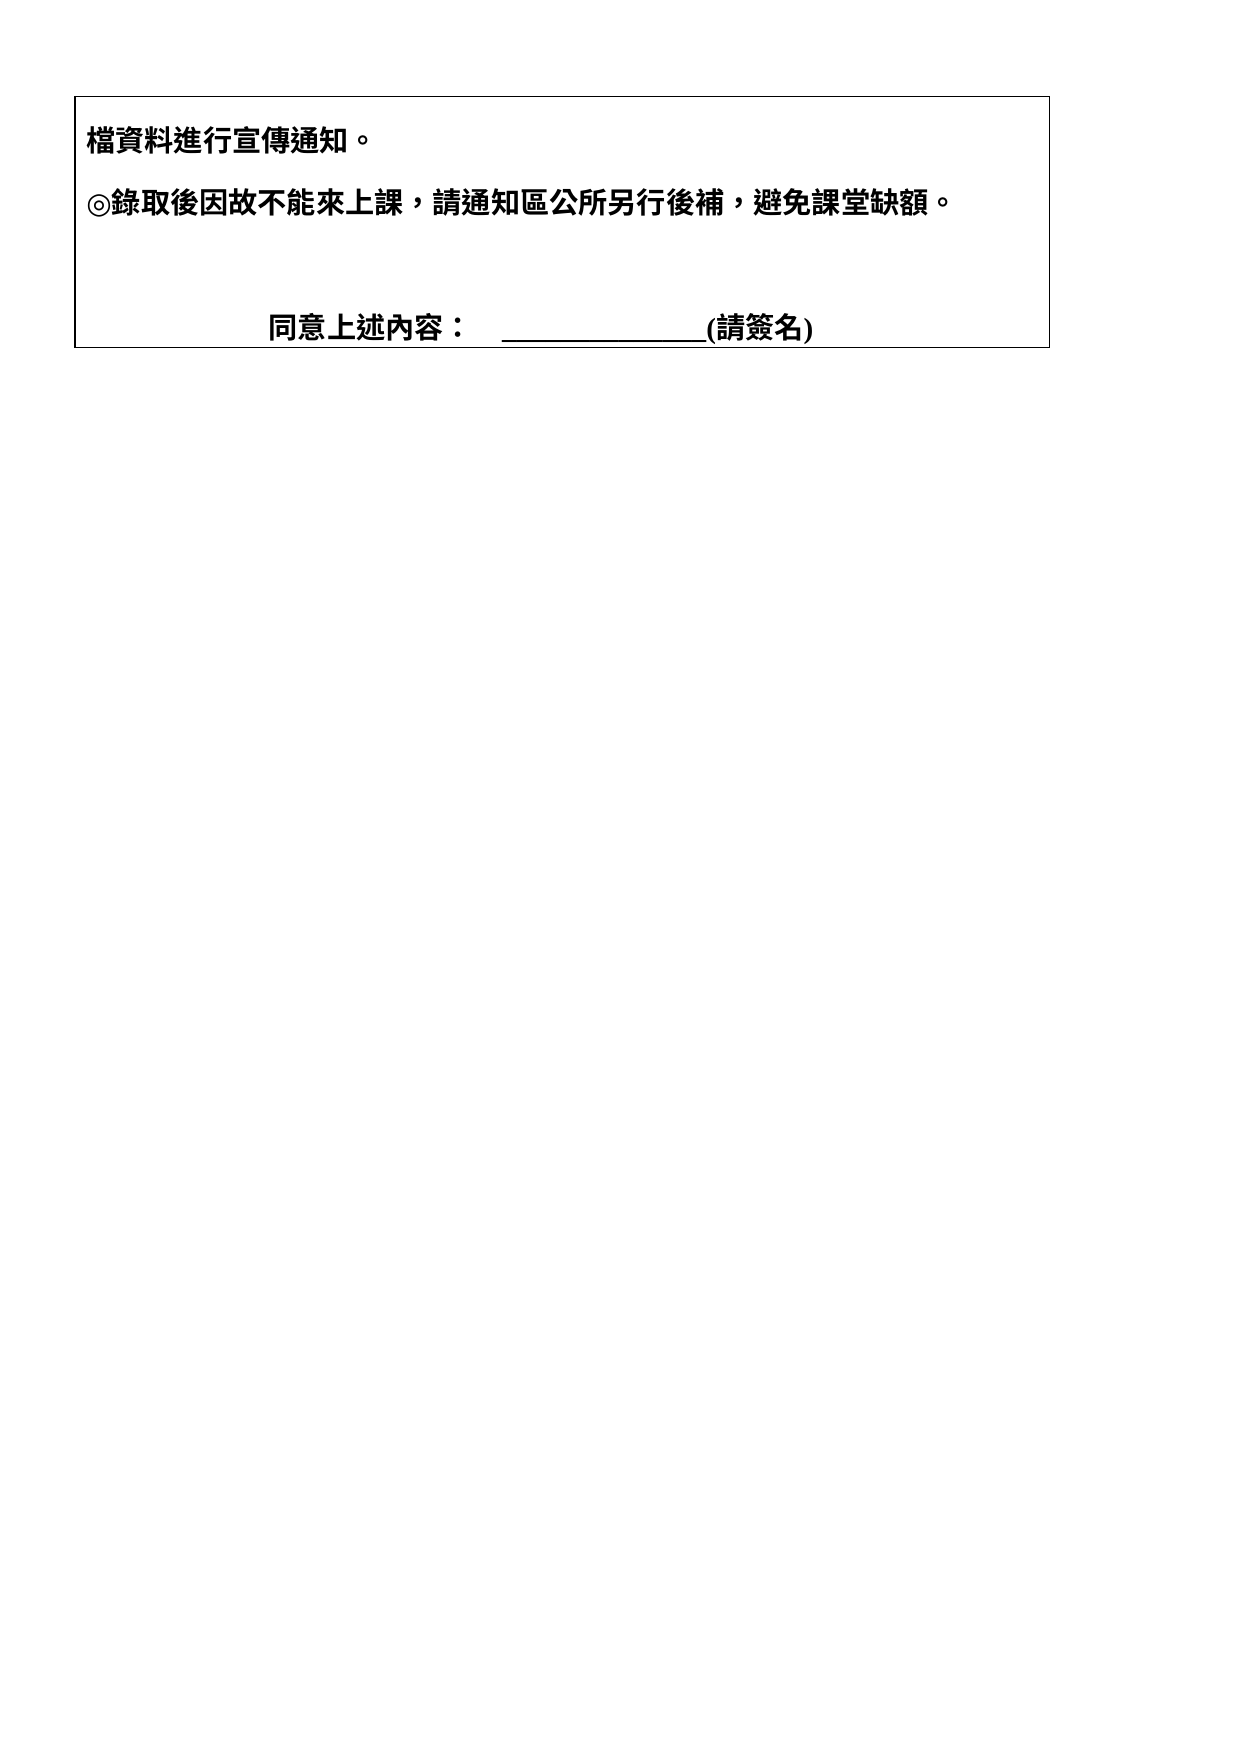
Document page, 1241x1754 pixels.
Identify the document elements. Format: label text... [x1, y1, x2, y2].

table_cell 檔資料進行宣傳通知。 ◎錄取後因故不能來上課，請通知區公所另行後補，避免課堂缺額。 同意上述內容： ______________(請簽名) [76, 97, 1049, 347]
